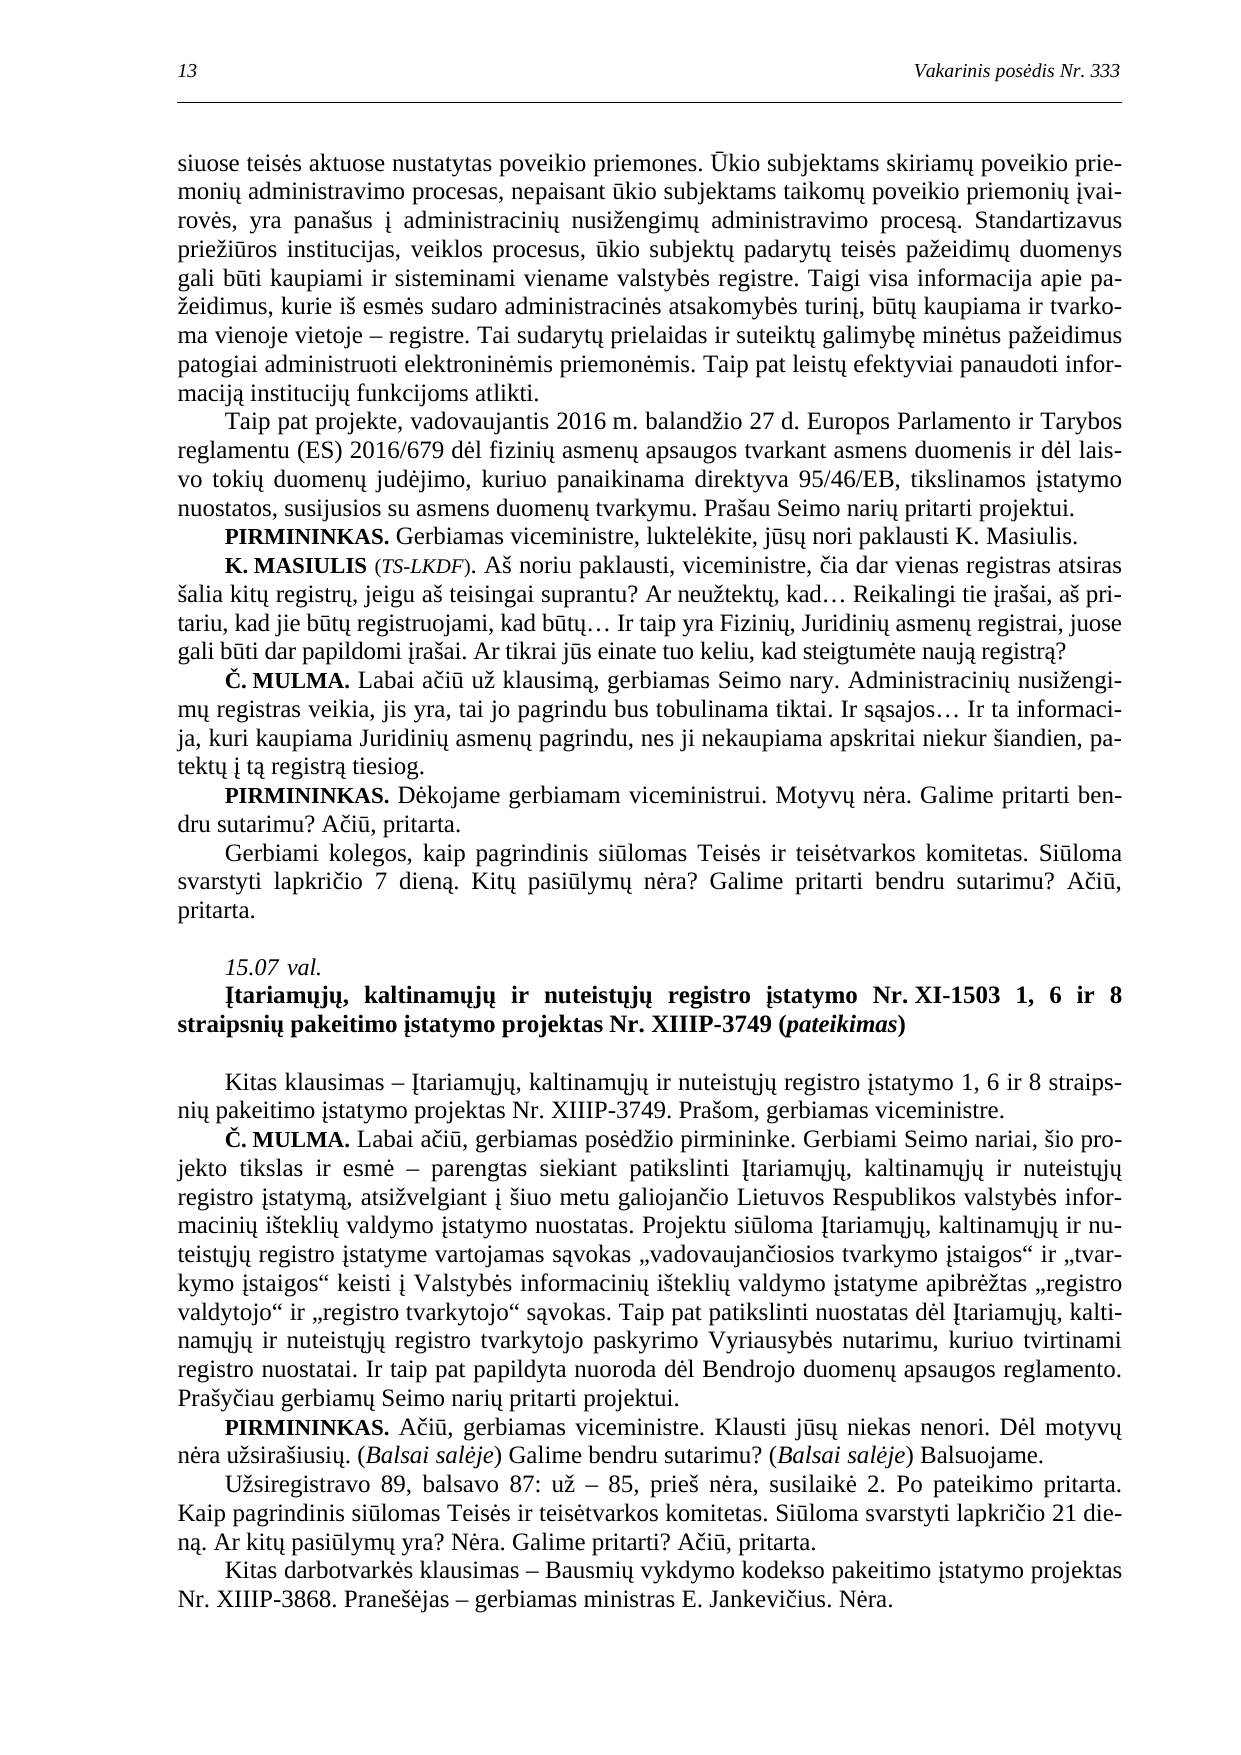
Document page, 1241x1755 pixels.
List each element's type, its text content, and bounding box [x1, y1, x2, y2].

text siuo­se tei­sės ak­tuo­se nu­sta­ty­tas po­vei­kio prie­mo­nes. Ūkio sub­jek­tams ski­ria­mų po­vei­kio prie­mo­nių ad­mi­nist­ra­vi­mo pro­ce­sas, ne­pai­sant ūkio sub­jek­tams tai­ko­mų po­vei­kio prie­mo­nių įvai­ro­vės, yra pa­na­šus į ad­mi­nist­ra­ci­nių nu­si­žen­gi­mų ad­mi­nist­ra­vi­mo pro­ce­są. Stan­dar­ti­za­vus prie­žiū­ros ins­ti­tu­ci­jas, veik­los pro­ce­sus, ūkio sub­jek­tų pa­da­ry­tų tei­sės pa­žei­di­mų duo­me­nys ga­li bū­ti kau­pia­mi ir sis­te­mi­na­mi vie­na­me vals­ty­bės re­gist­re. Tai­gi vi­sa in­for­ma­ci­ja apie pa­žei­di­mus, ku­rie iš es­mės su­da­ro ad­mi­nist­ra­ci­nės at­sa­ko­my­bės tu­ri­nį, bū­tų kau­pia­ma ir tvar­ko­ma vie­no­je vie­to­je – re­gist­re. Tai su­da­ry­tų prie­lai­das ir su­teik­tų ga­li­my­bę mi­nė­tus pa­žei­di­mus pa­to­giai ad­mi­nist­ruo­ti elek­tro­ni­nė­mis prie­mo­nė­mis. Taip pat leis­tų efek­ty­viai pa­nau­do­ti in­for­ma­ci­ją ins­ti­tu­ci­jų funk­ci­joms at­lik­ti. [177, 148, 1122, 406]
text 15.07 val. [224, 953, 1122, 980]
text Č. MULMA. La­bai ačiū už klau­si­mą, ger­bia­mas Sei­mo na­ry. Ad­mi­nist­ra­ci­nių nu­si­žen­gi­mų re­gist­ras vei­kia, jis yra, tai jo pa­grin­du bus to­bu­li­na­ma tik­tai. Ir są­sa­jos… Ir ta in­for­ma­ci­ja, ku­ri kau­pia­ma Ju­ri­di­nių as­me­nų pa­grin­du, nes ji ne­kau­pia­ma ap­skri­tai nie­kur šian­dien, pa­tek­tų į tą re­gist­rą tie­siog. [177, 665, 1122, 780]
text Ki­tas klau­si­mas – Įta­ria­mų­jų, kal­ti­na­mų­jų ir nu­teis­tų­jų re­gist­ro įsta­ty­mo 1, 6 ir 8 straips­nių pa­kei­ti­mo įsta­ty­mo pro­jek­tas Nr. XIIIP-3749. Pra­šom, ger­bia­mas vi­ce­mi­nist­re. [177, 1067, 1122, 1124]
text Ki­tas dar­bo­tvarkės klau­si­mas – Baus­mių vyk­dy­mo ko­dek­so pa­kei­ti­mo įsta­ty­mo pro­jek­tas Nr. XIIIP-3868. Pra­ne­šė­jas – ger­bia­mas mi­nist­ras E. Jan­ke­vi­čius. Nė­ra. [177, 1555, 1122, 1613]
text PIRMININKAS. Ger­bia­mas vi­ce­mi­nist­re, luk­te­lė­ki­te, jū­sų no­ri pa­klaus­ti K. Ma­siu­lis. [177, 521, 1122, 550]
text K. MASIULIS (TS-LKDF). Aš no­riu pa­klaus­ti, vi­ce­mi­nist­re, čia dar vie­nas re­gist­ras at­si­ras ša­lia ki­tų re­gist­rų, jei­gu aš tei­sin­gai su­pran­tu? Ar ne­už­tek­tų, kad… Rei­ka­lin­gi tie įra­šai, aš pri­ta­riu, kad jie bū­tų re­gist­ruo­ja­mi, kad bū­tų… Ir taip yra Fi­zi­nių, Ju­ri­di­nių as­me­nų re­gistrai, juo­se ga­li bū­ti dar pa­pil­do­mi įra­šai. Ar tik­rai jūs ei­na­te tuo ke­liu, kad steig­tu­mė­te nau­ją re­gist­rą? [177, 550, 1122, 665]
text Č. MULMA. La­bai ačiū, ger­bia­mas po­sė­džio pir­mi­nin­ke. Ger­bia­mi Sei­mo na­riai, šio pro­jek­to tiks­las ir es­mė – pa­reng­tas sie­kiant pa­tiks­lin­ti Įta­ria­mų­jų, kal­ti­na­mų­jų ir nu­teis­tų­jų regist­ro įsta­ty­mą, at­si­žvel­giant į šiuo me­tu ga­lio­jan­čio Lie­tu­vos Res­pub­li­kos vals­ty­bės in­for­ma­ci­nių iš­tek­lių val­dy­mo įsta­ty­mo nuo­sta­tas. Pro­jek­tu siū­lo­ma Įta­ria­mų­jų, kal­ti­na­mų­jų ir nu­teis­tų­jų re­gist­ro įsta­ty­me var­to­ja­mas są­vo­kas „va­do­vau­jan­čio­sios tvar­ky­mo įstai­gos“ ir „tvar­ky­mo įstai­gos“ keis­ti į Vals­ty­bės in­for­ma­ci­nių iš­tek­lių val­dy­mo įsta­ty­me api­brėž­tas „re­gist­ro val­dy­to­jo“ ir „re­gist­ro tvar­ky­to­jo“ są­vo­kas. Taip pat pa­tiks­lin­ti nuo­sta­tas dėl Įta­ria­mų­jų, kal­ti­na­mų­jų ir nu­teis­tų­jų re­gist­ro tvar­ky­to­jo pa­sky­ri­mo Vy­riau­sy­bės nu­ta­ri­mu, ku­riuo tvir­ti­na­mi re­gist­ro nuo­sta­tai. Ir taip pat pa­pil­dy­ta nuo­ro­da dėl Ben­dro­jo duo­me­nų ap­sau­gos reg­la­men­to. Pra­šy­čiau ger­bia­mų Sei­mo na­rių pri­tar­ti pro­jek­tui. [177, 1124, 1122, 1412]
text PIRMININKAS. Dė­ko­ja­me ger­bia­mam vi­ce­mi­nist­rui. Mo­ty­vų nė­ra. Ga­li­me pri­tar­ti ben­dru su­ta­ri­mu? Ačiū, pri­tar­ta. [177, 780, 1122, 838]
text Taip pat pro­jek­te, va­do­vau­jan­tis 2016 m. ba­lan­džio 27 d. Eu­ro­pos Par­la­men­to ir Ta­ry­bos reg­la­men­tu (ES) 2016/679 dėl fi­zi­nių as­me­nų ap­sau­gos tvar­kant as­mens duo­me­nis ir dėl lais­vo to­kių duo­me­nų ju­dė­ji­mo, ku­riuo pa­nai­ki­na­ma di­rek­ty­va 95/46/EB, tiks­li­na­mos įsta­ty­mo nuo­sta­tos, su­si­ju­sios su as­mens duo­me­nų tvar­ky­mu. Pra­šau Sei­mo na­rių pri­tar­ti pro­jek­tui. [177, 406, 1122, 521]
text Už­si­re­gist­ra­vo 89, bal­sa­vo 87: už – 85, prieš nė­ra, su­si­lai­kė 2. Po pa­tei­ki­mo pri­tar­ta. Kaip pa­grin­di­nis siū­lo­mas Tei­sės ir tei­sėt­var­kos ko­mi­te­tas. Siū­lo­ma svars­ty­ti lap­kri­čio 21 die­ną. Ar ki­tų pa­siū­ly­mų yra? Nė­ra. Ga­li­me pri­tar­ti? Ačiū, pri­tar­ta. [177, 1469, 1122, 1555]
text Ger­bia­mi ko­le­gos, kaip pa­grin­di­nis siū­lo­mas Tei­sės ir tei­sėt­var­kos ko­mi­te­tas. Siū­lo­ma svars­ty­ti lap­kri­čio 7 die­ną. Ki­tų pa­siū­ly­mų nė­ra? Ga­li­me pri­tar­ti ben­dru su­ta­ri­mu? Ačiū, pritar­ta. [177, 838, 1122, 924]
text Įta­ria­mų­jų, kal­ti­na­mų­jų ir nu­teis­tų­jų re­gist­ro įsta­ty­mo Nr. XI-1503 1, 6 ir 8 straipsnių pa­kei­ti­mo įsta­ty­mo pro­jek­tas Nr. XIIIP-3749 (pa­tei­ki­mas) [177, 980, 1122, 1038]
text PIRMININKAS. Ačiū, ger­bia­mas vi­ce­mi­nist­re. Klaus­ti jū­sų nie­kas ne­no­ri. Dėl mo­ty­vų nė­ra už­si­ra­šiu­sių. (Bal­sai sa­lė­je) Ga­li­me ben­dru su­ta­ri­mu? (Bal­sai sa­lė­je) Bal­suo­ja­me. [177, 1412, 1122, 1469]
